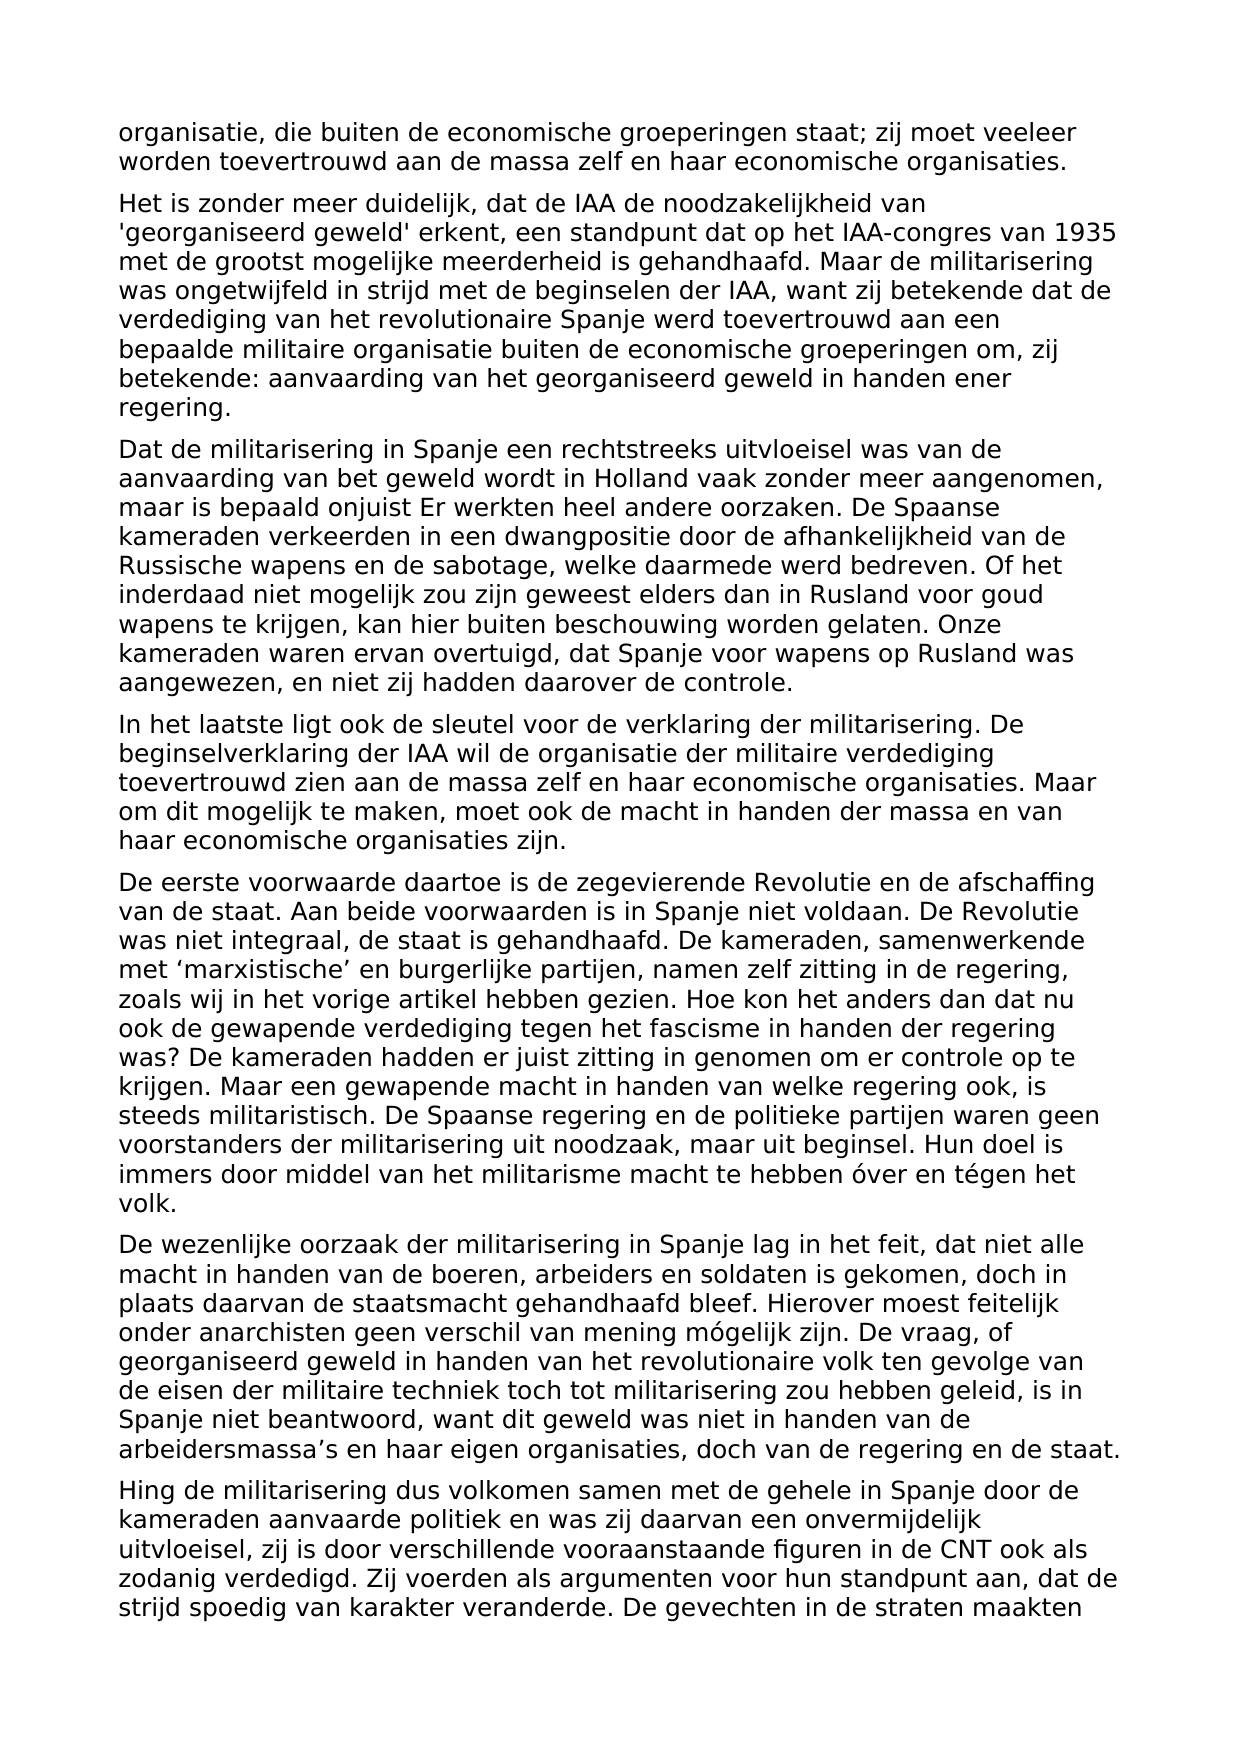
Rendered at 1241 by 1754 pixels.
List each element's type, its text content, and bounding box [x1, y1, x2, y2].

text De eerste voorwaarde daartoe is de zegevierende Revolutie en de afschaffing van de staat. Aan beide voorwaarden is in Spanje niet voldaan. De Revolutie was niet integraal, de staat is gehandhaafd. De kameraden, samenwerkende met ‘marxistische’ en burgerlijke partijen, namen zelf zitting in de regering, zoals wij in het vorige artikel hebben gezien. Hoe kon het anders dan dat nu ook de gewapende verdediging tegen het fascisme in handen der regering was? De kameraden hadden er juist zitting in genomen om er controle op te krijgen. Maar een gewapende macht in handen van welke regering ook, is steeds militaristisch. De Spaanse regering en de politieke partijen waren geen voorstanders der militarisering uit noodzaak, maar uit beginsel. Hun doel is immers door middel van het militarisme macht te hebben óver en tégen het volk. [118, 868, 1122, 1218]
text In het laatste ligt ook de sleutel voor de verklaring der militarisering. De beginselverklaring der IAA wil de organisatie der militaire verdediging toevertrouwd zien aan de massa zelf en haar economische organisaties. Maar om dit mogelijk te maken, moet ook de macht in handen der massa en van haar economische organisaties zijn. [118, 710, 1122, 856]
text Het is zonder meer duidelijk, dat de IAA de noodzakelijkheid van 'georganiseerd geweld' erkent, een standpunt dat op het IAA-congres van 1935 met de grootst mogelijke meerderheid is gehandhaafd. Maar de militarisering was ongetwijfeld in strijd met de beginselen der IAA, want zij betekende dat de verdediging van het revolutionaire Spanje werd toevertrouwd aan een bepaalde militaire organisatie buiten de economische groeperingen om, zij betekende: aanvaarding van het georganiseerd geweld in handen ener regering. [118, 189, 1122, 422]
text organisatie, die buiten de economische groeperingen staat; zij moet veeleer worden toevertrouwd aan de massa zelf en haar economische organisaties. [118, 118, 1122, 176]
text De wezenlijke oorzaak der militarisering in Spanje lag in het feit, dat niet alle macht in handen van de boeren, arbeiders en soldaten is gekomen, doch in plaats daarvan de staatsmacht gehandhaafd bleef. Hierover moest feitelijk onder anarchisten geen verschil van mening mógelijk zijn. De vraag, of georganiseerd geweld in handen van het revolutionaire volk ten gevolge van de eisen der militaire techniek toch tot militarisering zou hebben geleid, is in Spanje niet beantwoord, want dit geweld was niet in handen van de arbeidersmassa’s en haar eigen organisaties, doch van de regering en de staat. [118, 1231, 1122, 1464]
text Dat de militarisering in Spanje een rechtstreeks uitvloeisel was van de aanvaarding van bet geweld wordt in Holland vaak zonder meer aangenomen, maar is bepaald onjuist Er werkten heel andere oorzaken. De Spaanse kameraden verkeerden in een dwangpositie door de afhankelijkheid van de Russische wapens en de sabotage, welke daarmede werd bedreven. Of het inderdaad niet mogelijk zou zijn geweest elders dan in Rusland voor goud wapens te krijgen, kan hier buiten beschouwing worden gelaten. Onze kameraden waren ervan overtuigd, dat Spanje voor wapens op Rusland was aangewezen, en niet zij hadden daarover de controle. [118, 435, 1122, 697]
text Hing de militarisering dus volkomen samen met de gehele in Spanje door de kameraden aanvaarde politiek en was zij daarvan een onvermijdelijk uitvloeisel, zij is door verschillende vooraanstaande figuren in de CNT ook als zodanig verdedigd. Zij voerden als argumenten voor hun standpunt aan, dat de strijd spoedig van karakter veranderde. De gevechten in de straten maakten [118, 1476, 1122, 1622]
